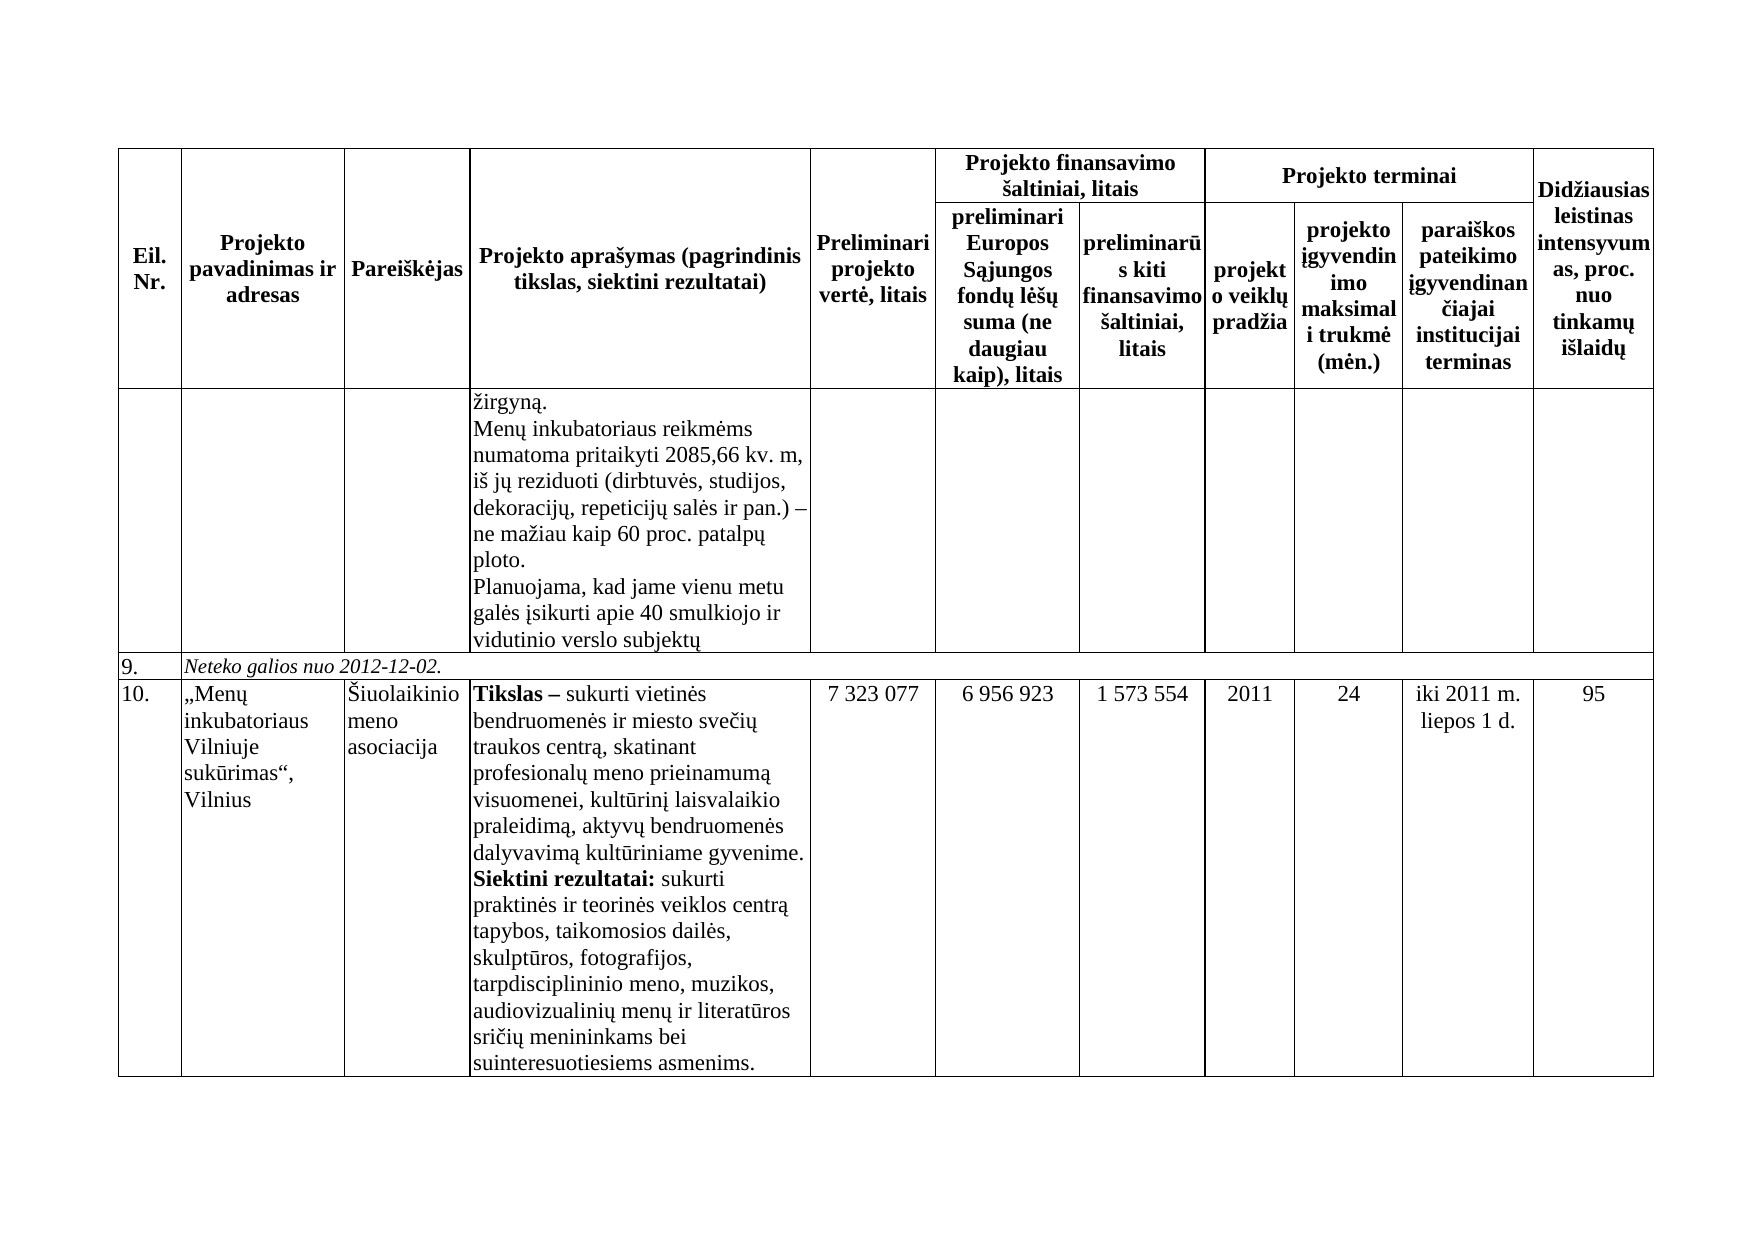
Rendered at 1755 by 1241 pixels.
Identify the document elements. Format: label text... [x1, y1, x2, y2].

table_header Didžiausias leistinas intensyvumas, proc. nuo tinkamų išlaidų [1534, 149, 1653, 387]
table_cell preliminarūs kiti finansavimo šaltiniai, litais [1080, 203, 1204, 387]
table_header Projekto finansavimo šaltiniai, litais [936, 149, 1204, 202]
table_cell projekto veiklų pradžia [1206, 203, 1294, 387]
table_cell 9. [119, 653, 181, 679]
table_header Pareiškėjas [345, 149, 469, 387]
table_cell 1 573 554 [1080, 680, 1204, 1076]
table_cell 2011 [1206, 680, 1294, 1076]
table_cell žirgyną. Menų inkubatoriaus reikmėms numatoma pritaikyti 2085,66 kv. m, iš jų reziduoti (dirbtuvės, studijos, dekoracijų, repeticijų salės ir pan.) – ne mažiau kaip 60 proc. patalpų ploto. Planuojama, kad jame vienu metu galės įsikurti apie 40 smulkiojo ir vidutinio verslo subjektų [471, 389, 810, 652]
table_header Projekto aprašymas (pagrindinis tikslas, siektini rezultatai) [471, 149, 810, 387]
table_cell „Menų inkubatoriaus Vilniuje sukūrimas“, Vilnius [182, 680, 344, 1076]
table_header Eil. Nr. [119, 149, 181, 387]
table_cell [811, 389, 935, 652]
table_cell [1295, 389, 1402, 652]
table_cell Tikslas – sukurti vietinės bendruomenės ir miesto svečių traukos centrą, skatinant profesionalų meno prieinamumą visuomenei, kultūrinį laisvalaikio praleidimą, aktyvų bendruomenės dalyvavimą kultūriniame gyvenime. Siektini rezultatai: sukurti praktinės ir teorinės veiklos centrą tapybos, taikomosios dailės, skulptūros, fotografijos, tarpdisciplininio meno, muzikos, audiovizualinių menų ir literatūros sričių menininkams bei suinteresuotiesiems asmenims. [471, 680, 810, 1076]
table_cell [1403, 389, 1533, 652]
table_header Projekto pavadinimas ir adresas [182, 149, 344, 387]
table_cell 7 323 077 [811, 680, 935, 1076]
table_cell [1080, 389, 1204, 652]
table_cell preliminari Europos Sąjungos fondų lėšų suma (ne daugiau kaip), litais [936, 203, 1079, 387]
table_cell [936, 389, 1079, 652]
table_cell [119, 389, 181, 652]
table_cell [182, 389, 344, 652]
table_cell 24 [1295, 680, 1402, 1076]
table_header Projekto terminai [1206, 149, 1533, 202]
table_cell 95 [1534, 680, 1653, 1076]
table_cell Šiuolaikinio meno asociacija [345, 680, 469, 1076]
table_cell projekto įgyvendinimo maksimali trukmė (mėn.) [1295, 203, 1402, 387]
table_cell iki 2011 m. liepos 1 d. [1403, 680, 1533, 1076]
table_header Preliminari projekto vertė, litais [811, 149, 935, 387]
table_cell paraiškos pateikimo įgyvendinančiajai institucijai terminas [1403, 203, 1533, 387]
table_cell 6 956 923 [936, 680, 1079, 1076]
table_cell 10. [119, 680, 181, 1076]
table_cell [345, 389, 469, 652]
table_cell [1206, 389, 1294, 652]
table_cell [1534, 389, 1653, 652]
table_cell Neteko galios nuo 2012-12-02. [182, 653, 1653, 679]
